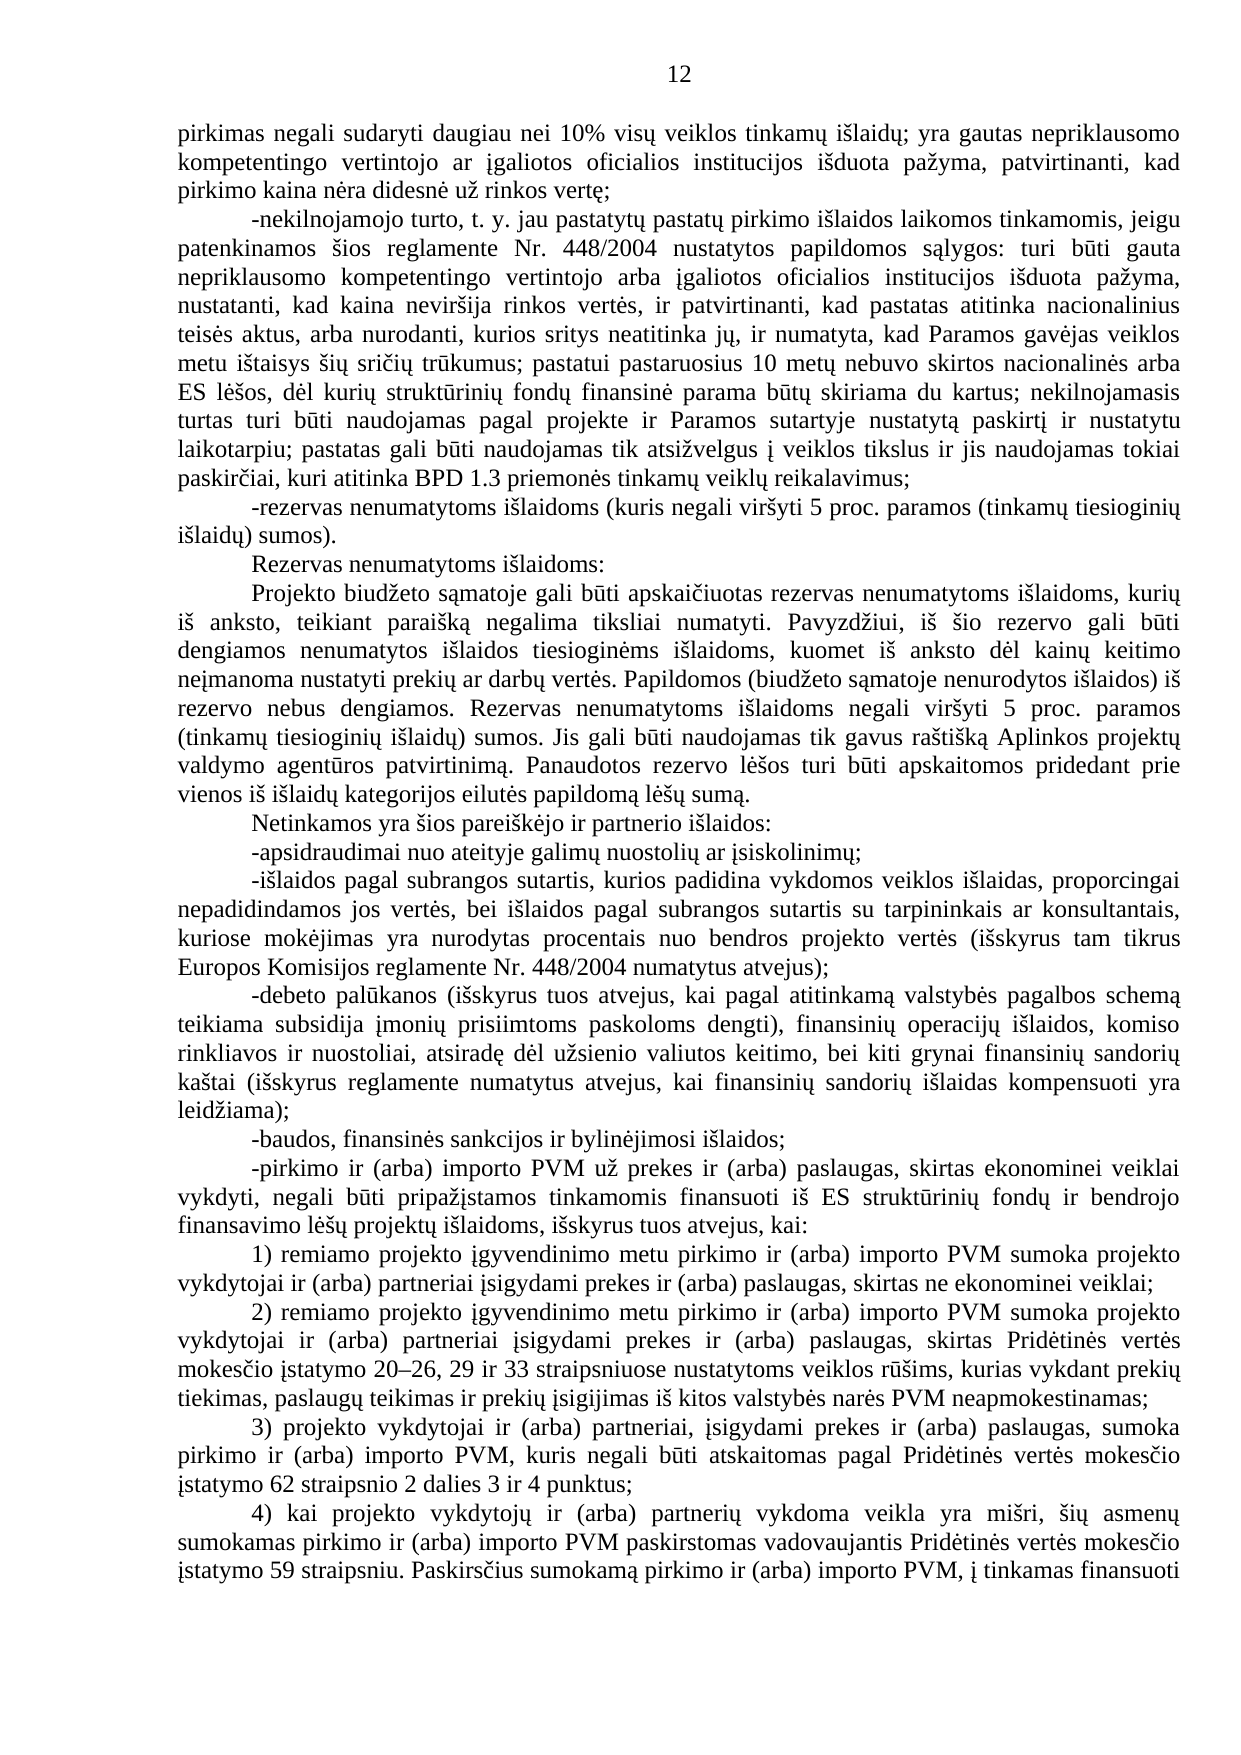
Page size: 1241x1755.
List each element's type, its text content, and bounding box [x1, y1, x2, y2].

text 3) projekto vykdytojai ir (arba) partneriai, įsigydami prekes ir (arba) paslaugas, sumoka pirkimo ir (arba) importo PVM, kuris negali būti atskaitomas pagal Pridėtinės vertės mokesčio įstatymo 62 straipsnio 2 dalies 3 ir 4 punktus; [177, 1412, 1181, 1498]
text -išlaidos pagal subrangos sutartis, kurios padidina vykdomos veiklos išlaidas, proporcingai nepadidindamos jos vertės, bei išlaidos pagal subrangos sutartis su tarpininkais ar konsultantais, kuriose mokėjimas yra nurodytas procentais nuo bendros projekto vertės (išskyrus tam tikrus Europos Komisijos reglamente Nr. 448/2004 numatytus atvejus); [177, 866, 1181, 981]
text 4) kai projekto vykdytojų ir (arba) partnerių vykdoma veikla yra mišri, šių asmenų sumokamas pirkimo ir (arba) importo PVM paskirstomas vadovaujantis Pridėtinės vertės mokesčio įstatymo 59 straipsniu. Paskirsčius sumokamą pirkimo ir (arba) importo PVM, į tinkamas finansuoti [177, 1498, 1181, 1584]
text -baudos, finansinės sankcijos ir bylinėjimosi išlaidos; [177, 1124, 1181, 1153]
text 2) remiamo projekto įgyvendinimo metu pirkimo ir (arba) importo PVM sumoka projekto vykdytojai ir (arba) partneriai įsigydami prekes ir (arba) paslaugas, skirtas Pridėtinės vertės mokesčio įstatymo 20–26, 29 ir 33 straipsniuose nustatytoms veiklos rūšims, kurias vykdant prekių tiekimas, paslaugų teikimas ir prekių įsigijimas iš kitos valstybės narės PVM neapmokestinamas; [177, 1297, 1181, 1412]
text -pirkimo ir (arba) importo PVM už prekes ir (arba) paslaugas, skirtas ekonominei veiklai vykdyti, negali būti pripažįstamos tinkamomis finansuoti iš ES struktūrinių fondų ir bendrojo finansavimo lėšų projektų išlaidoms, išskyrus tuos atvejus, kai: [177, 1153, 1181, 1239]
text Projekto biudžeto sąmatoje gali būti apskaičiuotas rezervas nenumatytoms išlaidoms, kurių iš anksto, teikiant paraišką negalima tiksliai numatyti. Pavyzdžiui, iš šio rezervo gali būti dengiamos nenumatytos išlaidos tiesioginėms išlaidoms, kuomet iš anksto dėl kainų keitimo neįmanoma nustatyti prekių ar darbų vertės. Papildomos (biudžeto sąmatoje nenurodytos išlaidos) iš rezervo nebus dengiamos. Rezervas nenumatytoms išlaidoms negali viršyti 5 proc. paramos (tinkamų tiesioginių išlaidų) sumos. Jis gali būti naudojamas tik gavus raštišką Aplinkos projektų valdymo agentūros patvirtinimą. Panaudotos rezervo lėšos turi būti apskaitomos pridedant prie vienos iš išlaidų kategorijos eilutės papildomą lėšų sumą. [177, 578, 1181, 808]
text -apsidraudimai nuo ateityje galimų nuostolių ar įsiskolinimų; [177, 837, 1181, 866]
text Rezervas nenumatytoms išlaidoms: [177, 549, 1181, 578]
text -debeto palūkanos (išskyrus tuos atvejus, kai pagal atitinkamą valstybės pagalbos schemą teikiama subsidija įmonių prisiimtoms paskoloms dengti), finansinių operacijų išlaidos, komiso rinkliavos ir nuostoliai, atsiradę dėl užsienio valiutos keitimo, bei kiti grynai finansinių sandorių kaštai (išskyrus reglamente numatytus atvejus, kai finansinių sandorių išlaidas kompensuoti yra leidžiama); [177, 981, 1181, 1124]
text Netinkamos yra šios pareiškėjo ir partnerio išlaidos: [177, 808, 1181, 837]
text pirkimas negali sudaryti daugiau nei 10% visų veiklos tinkamų išlaidų; yra gautas nepriklausomo kompetentingo vertintojo ar įgaliotos oficialios institucijos išduota pažyma, patvirtinanti, kad pirkimo kaina nėra didesnė už rinkos vertę; [177, 118, 1181, 204]
text 1) remiamo projekto įgyvendinimo metu pirkimo ir (arba) importo PVM sumoka projekto vykdytojai ir (arba) partneriai įsigydami prekes ir (arba) paslaugas, skirtas ne ekonominei veiklai; [177, 1239, 1181, 1297]
text -rezervas nenumatytoms išlaidoms (kuris negali viršyti 5 proc. paramos (tinkamų tiesioginių išlaidų) sumos). [177, 492, 1181, 549]
text -nekilnojamojo turto, t. y. jau pastatytų pastatų pirkimo išlaidos laikomos tinkamomis, jeigu patenkinamos šios reglamente Nr. 448/2004 nustatytos papildomos sąlygos: turi būti gauta nepriklausomo kompetentingo vertintojo arba įgaliotos oficialios institucijos išduota pažyma, nustatanti, kad kaina neviršija rinkos vertės, ir patvirtinanti, kad pastatas atitinka nacionalinius teisės aktus, arba nurodanti, kurios sritys neatitinka jų, ir numatyta, kad Paramos gavėjas veiklos metu ištaisys šių sričių trūkumus; pastatui pastaruosius 10 metų nebuvo skirtos nacionalinės arba ES lėšos, dėl kurių struktūrinių fondų finansinė parama būtų skiriama du kartus; nekilnojamasis turtas turi būti naudojamas pagal projekte ir Paramos sutartyje nustatytą paskirtį ir nustatytu laikotarpiu; pastatas gali būti naudojamas tik atsižvelgus į veiklos tikslus ir jis naudojamas tokiai paskirčiai, kuri atitinka BPD 1.3 priemonės tinkamų veiklų reikalavimus; [177, 204, 1181, 492]
